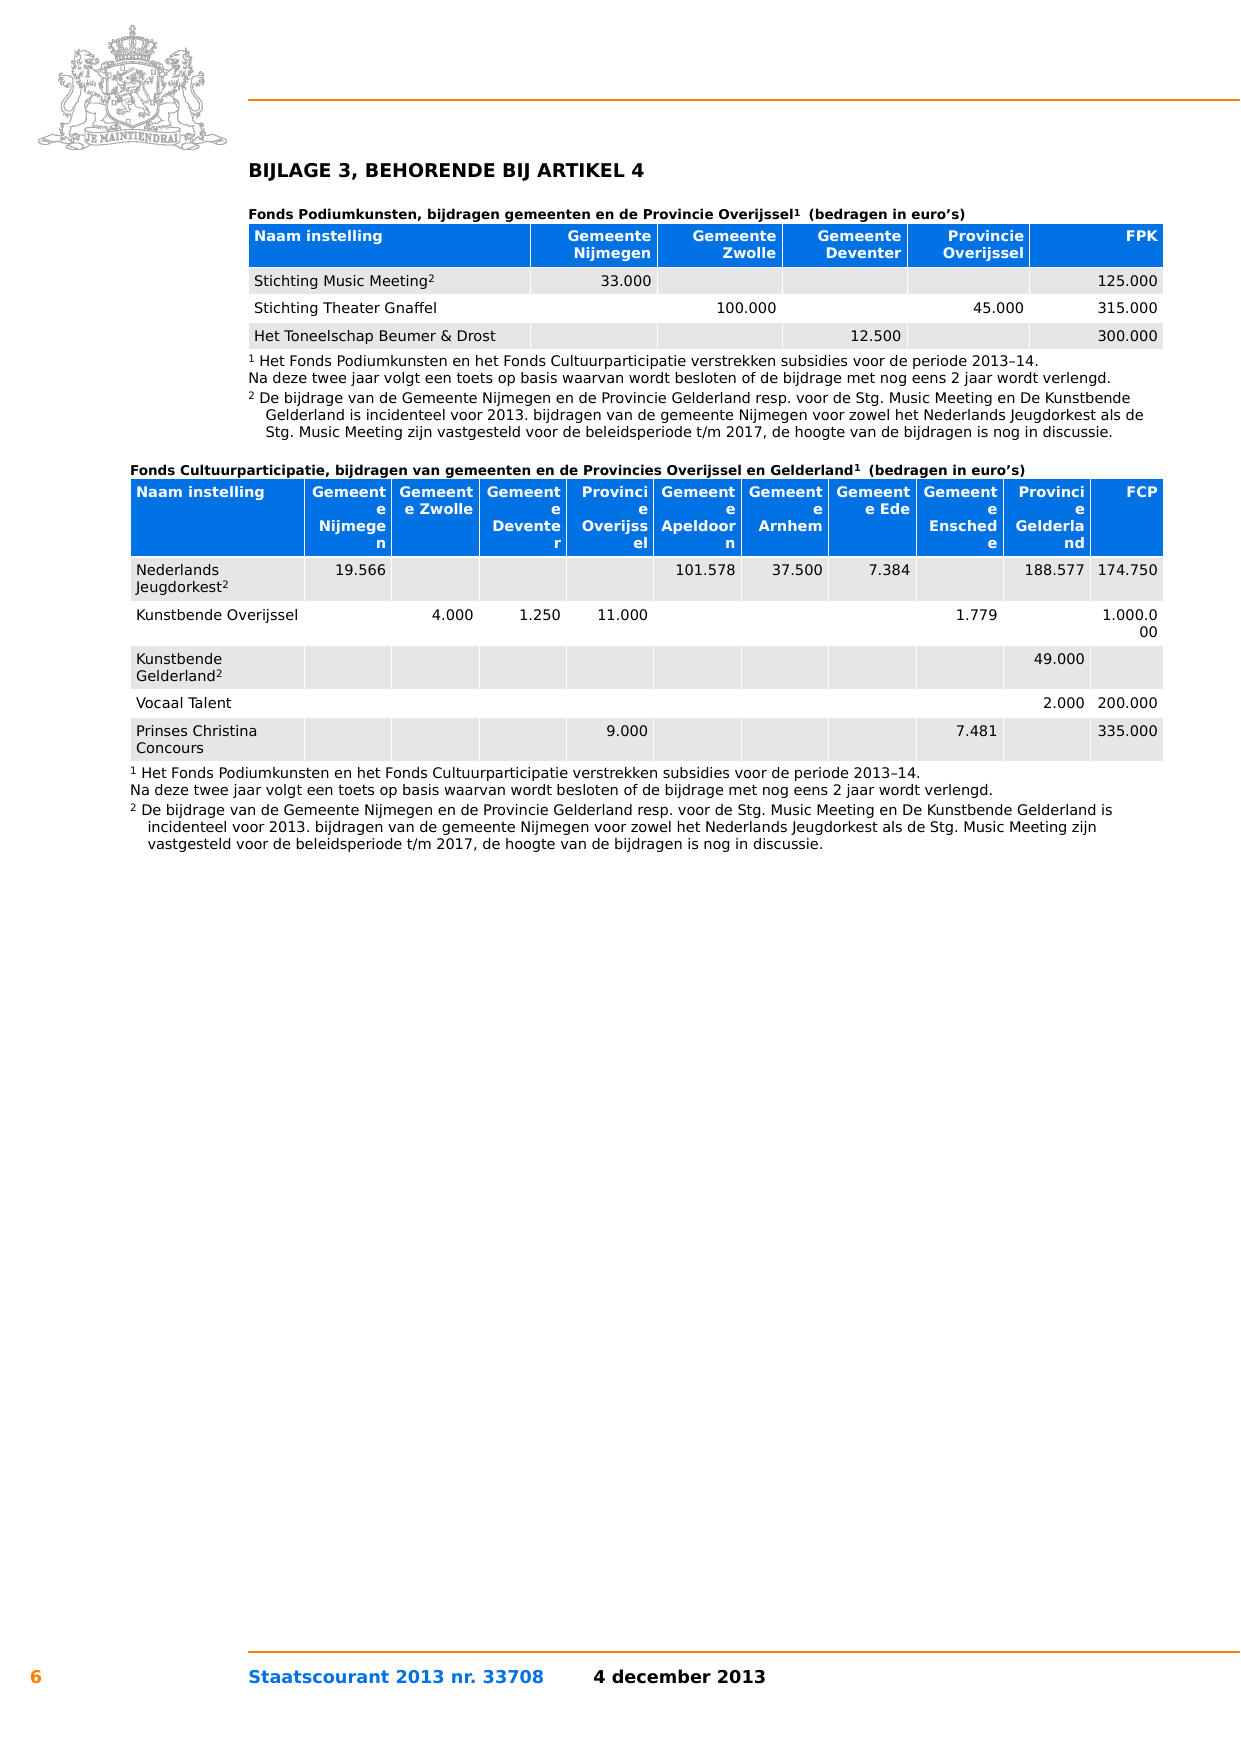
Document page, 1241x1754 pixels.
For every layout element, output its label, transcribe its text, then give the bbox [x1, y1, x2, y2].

table_cell [654, 602, 741, 645]
table_cell Naam instelling [131, 479, 304, 556]
table_cell FCP [1091, 479, 1163, 556]
table_cell [654, 646, 741, 689]
table_cell Gemeente Ede [829, 479, 916, 556]
table_cell Stichting Theater Gnaffel [249, 295, 530, 322]
table_cell 1.779 [917, 602, 1003, 645]
table_cell Kunstbende Overijssel [131, 602, 304, 645]
table_cell Gemeente Zwolle [392, 479, 479, 556]
table_cell [917, 646, 1003, 689]
table_cell [742, 646, 828, 689]
table_cell Provincie Gelderland [1004, 479, 1090, 556]
table_cell Prinses Christina Concours [131, 718, 304, 761]
table_cell [742, 602, 828, 645]
table_cell 49.000 [1004, 646, 1090, 689]
table_cell Kunstbende Gelderland2 [131, 646, 304, 689]
table_cell Provincie Overijssel [567, 479, 653, 556]
table_cell Nederlands Jeugdorkest2 [131, 558, 304, 601]
table_cell [531, 295, 657, 322]
table_cell 12.500 [783, 323, 907, 349]
table_cell [1091, 646, 1163, 689]
table_cell [531, 323, 657, 349]
table_cell 1 Het Fonds Podiumkunsten en het Fonds Cultuurparticipatie verstrekken subsidies voor de periode 2013–14. Na deze twee jaar volgt een toets op basis waarvan wordt besloten of de bijdrage met nog eens 2 jaar wordt verlengd. 2 De bijdrage van de Gemeente Nijmegen en de Provincie Gelderland resp. voor de Stg. Music Meeting en De Kunstbende Gelderland is incidenteel voor 2013. bijdragen van de gemeente Nijmegen voor zowel het Nederlands Jeugdorkest als de Stg. Music Meeting zijn vastgesteld voor de beleidsperiode t/m 2017, de hoogte van de bijdragen is nog in discussie. [248, 350, 1163, 440]
table_cell [480, 691, 566, 717]
table_cell Gemeente Deventer [783, 224, 907, 267]
table_cell [742, 718, 828, 761]
table_header Fonds Cultuurparticipatie, bijdragen van gemeenten en de Provincies Overijssel en Gelderland1 (bedragen in euro’s) [130, 462, 1163, 478]
table_cell 1.250 [480, 602, 566, 645]
table_cell [1004, 718, 1090, 761]
table_cell FPK [1030, 224, 1163, 267]
table_cell [658, 323, 782, 349]
table_cell [783, 268, 907, 294]
table_cell [917, 558, 1003, 601]
table_cell 200.000 [1091, 691, 1163, 717]
table_cell Gemeente Apeldoorn [654, 479, 741, 556]
table_cell [392, 691, 479, 717]
table_cell [305, 602, 391, 645]
table_cell [829, 646, 916, 689]
table_cell Gemeente Enschede [917, 479, 1003, 556]
table_cell 300.000 [1030, 323, 1163, 349]
table_cell 4.000 [392, 602, 479, 645]
table_cell [742, 691, 828, 717]
table_cell 315.000 [1030, 295, 1163, 322]
table_cell Gemeente Arnhem [742, 479, 828, 556]
table_cell [305, 646, 391, 689]
table_cell [305, 718, 391, 761]
table_cell 7.384 [829, 558, 916, 601]
table_cell [908, 268, 1029, 294]
table_cell [392, 558, 479, 601]
table_cell Gemeente Deventer [480, 479, 566, 556]
table_cell Stichting Music Meeting2 [249, 268, 530, 294]
table_cell 19.566 [305, 558, 391, 601]
table_cell [392, 718, 479, 761]
table_cell 125.000 [1030, 268, 1163, 294]
table_cell [392, 646, 479, 689]
subtitle BIJLAGE 3, BEHORENDE BIJ ARTIKEL 4 [248, 160, 1163, 182]
table_cell [305, 691, 391, 717]
table_cell Het Toneelschap Beumer & Drost [249, 323, 530, 349]
table_cell 100.000 [658, 295, 782, 322]
table_cell Vocaal Talent [131, 691, 304, 717]
table_cell [908, 323, 1029, 349]
table_cell [829, 718, 916, 761]
table_cell [567, 646, 653, 689]
table_cell Gemeente Nijmegen [305, 479, 391, 556]
table_cell [829, 602, 916, 645]
table_cell Provincie Overijssel [908, 224, 1029, 267]
table_cell 45.000 [908, 295, 1029, 322]
table_cell Gemeente Zwolle [658, 224, 782, 267]
table_cell [480, 646, 566, 689]
table_cell [480, 558, 566, 601]
table_cell [567, 558, 653, 601]
table_cell Gemeente Nijmegen [531, 224, 657, 267]
table_cell [480, 718, 566, 761]
table_cell 33.000 [531, 268, 657, 294]
table_cell 2.000 [1004, 691, 1090, 717]
table_cell [658, 268, 782, 294]
table_cell [567, 691, 653, 717]
table_cell [783, 295, 907, 322]
table_cell [654, 718, 741, 761]
picture [38, 25, 227, 150]
table_cell 7.481 [917, 718, 1003, 761]
table_cell 37.500 [742, 558, 828, 601]
table_cell [917, 691, 1003, 717]
table_header Fonds Podiumkunsten, bijdragen gemeenten en de Provincie Overijssel1 (bedragen in euro’s) [248, 207, 1163, 223]
table_cell 9.000 [567, 718, 653, 761]
table_cell 1.000.000 [1091, 602, 1163, 645]
table_cell [829, 691, 916, 717]
table_cell 1 Het Fonds Podiumkunsten en het Fonds Cultuurparticipatie verstrekken subsidies voor de periode 2013–14. Na deze twee jaar volgt een toets op basis waarvan wordt besloten of de bijdrage met nog eens 2 jaar wordt verlengd. 2 De bijdrage van de Gemeente Nijmegen en de Provincie Gelderland resp. voor de Stg. Music Meeting en De Kunstbende Gelderland is incidenteel voor 2013. bijdragen van de gemeente Nijmegen voor zowel het Nederlands Jeugdorkest als de Stg. Music Meeting zijn vastgesteld voor de beleidsperiode t/m 2017, de hoogte van de bijdragen is nog in discussie. [130, 762, 1163, 852]
table_cell 11.000 [567, 602, 653, 645]
table_cell [654, 691, 741, 717]
table_cell 335.000 [1091, 718, 1163, 761]
table_cell 174.750 [1091, 558, 1163, 601]
table_cell 188.577 [1004, 558, 1090, 601]
table_cell Naam instelling [249, 224, 530, 267]
table_cell 101.578 [654, 558, 741, 601]
table_cell [1004, 602, 1090, 645]
